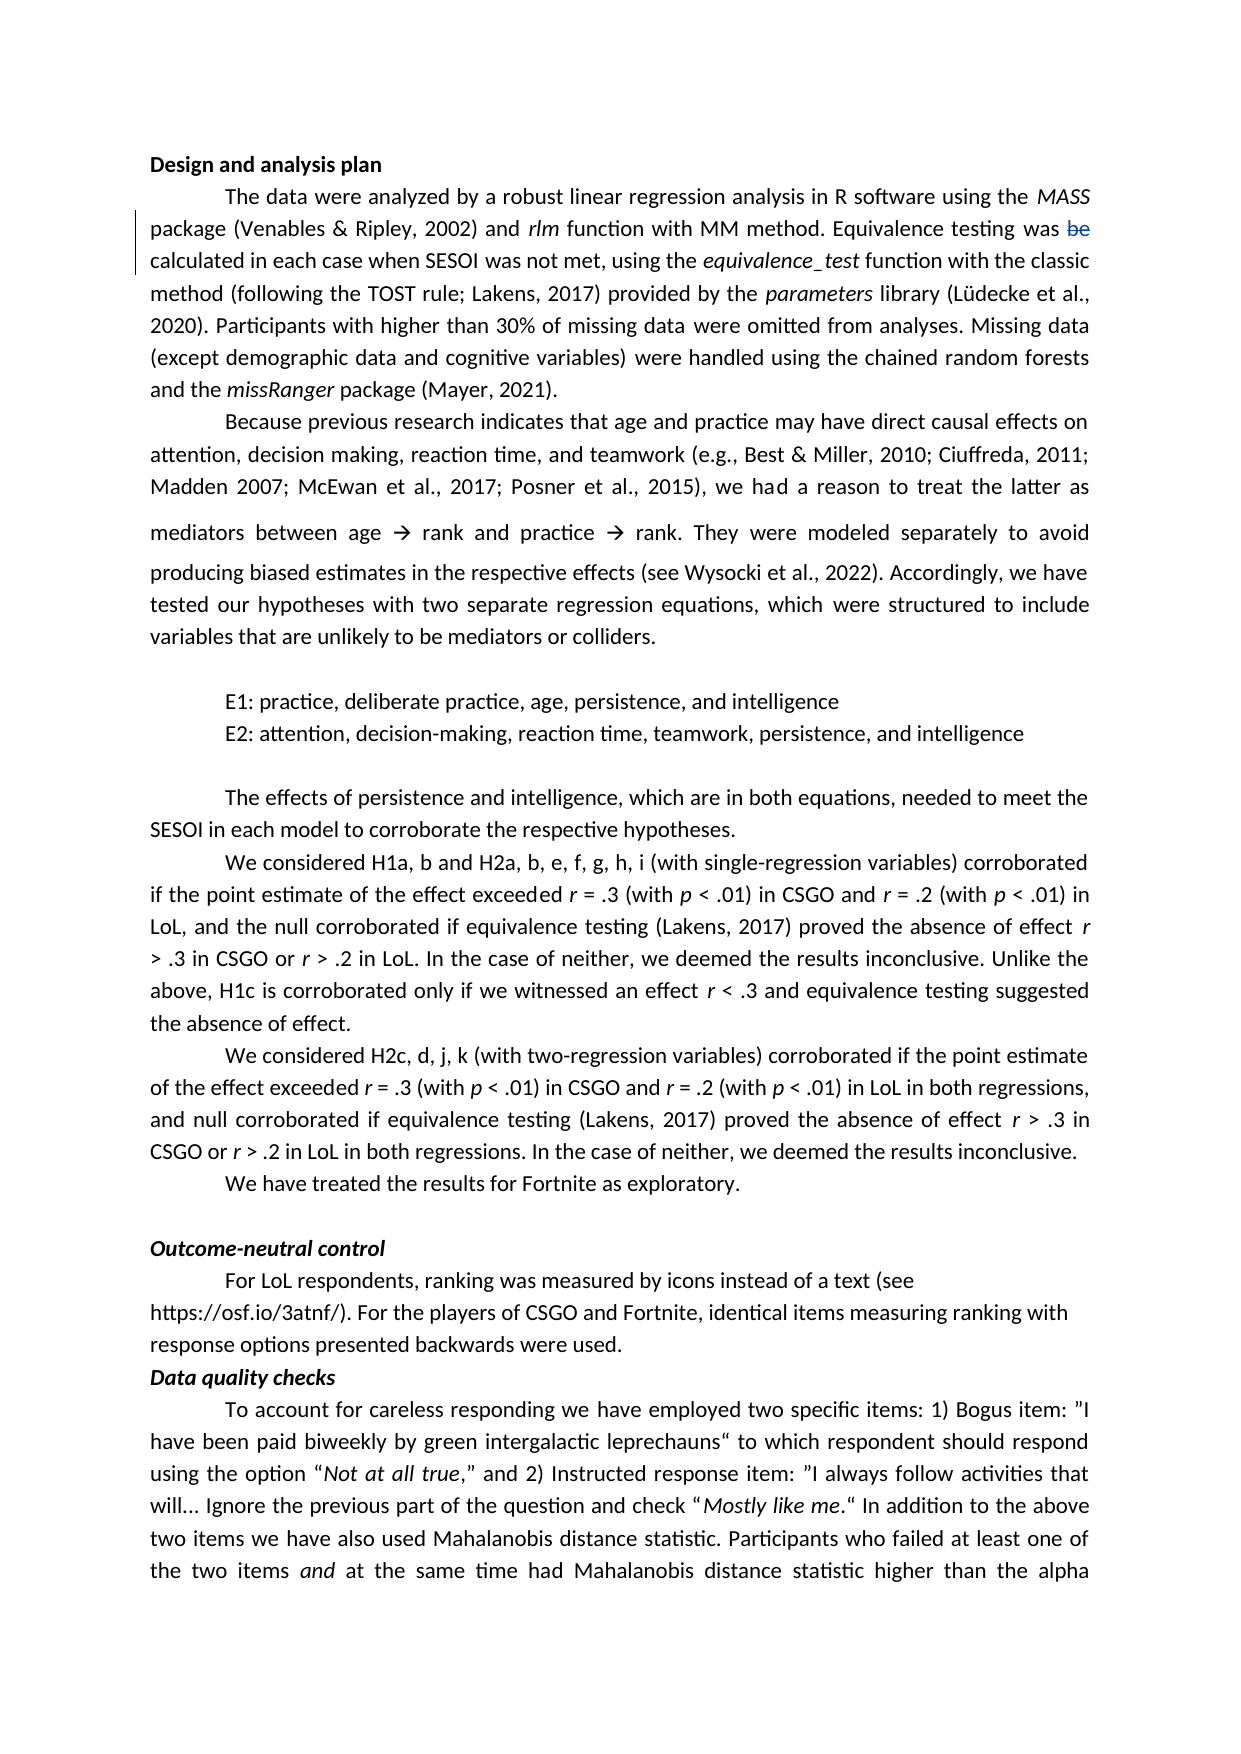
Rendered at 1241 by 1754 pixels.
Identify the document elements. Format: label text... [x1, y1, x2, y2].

text E2: attention, decision-making, reaction time, teamwork, persistence, and intelligence [225, 719, 1090, 747]
text For LoL respondents, ranking was measured by icons instead of a text (see https://osf.io/3atnf/). For the players of CSGO and Fortnite, identical items measuring ranking with response options presented backwards were used. [150, 1266, 1090, 1358]
text To account for careless responding we have employed two specific items: 1) Bogus item: ”I have been paid biweekly by green intergalactic leprechauns“ to which respondent should respond using the option “Not at all true,” and 2) Instructed response item: ”I always follow activities that will... Ignore the previous part of the question and check “Mostly like me.“ In addition to the above two items we have also used Mahalanobis distance statistic. Participants who failed at least one of the two items and at the same time had Mahalanobis distance statistic higher than the alpha [150, 1395, 1090, 1584]
text E1: practice, deliberate practice, age, persistence, and intelligence [150, 687, 1090, 715]
text The data were analyzed by a robust linear regression analysis in R software using the MASS package (Venables & Ripley, 2002) and rlm function with MM method. Equivalence testing was calculated in each case when SESOI was not met, using the equivalence_test function with the classic method (following the TOST rule; Lakens, 2017) provided by the parameters library (Lüdecke et al., 2020). Participants with higher than 30% of missing data were omitted from analyses. Missing data (except demographic data and cognitive variables) were handled using the chained random forests and the missRanger package (Mayer, 2021). [150, 182, 1090, 403]
text We considered H1a, b and H2a, b, e, f, g, h, i (with single-regression variables) corroborated if the point estimate of the effect exceeded r = .3 (with p < .01) in CSGO and r = .2 (with p < .01) in LoL, and the null corroborated if equivalence testing (Lakens, 2017) proved the absence of effect r > .3 in CSGO or r > .2 in LoL. In the case of neither, we deemed the results inconclusive. Unlike the above, H1c is corroborated only if we witnessed an effect r < .3 and equivalence testing suggested the absence of effect. [150, 848, 1090, 1037]
text Design and analysis plan [150, 150, 1090, 178]
text The effects of persistence and intelligence, which are in both equations, needed to meet the SESOI in each model to corroborate the respective hypotheses. [150, 783, 1090, 843]
text Outcome-neutral control [150, 1234, 1090, 1262]
text Data quality checks [150, 1363, 1090, 1391]
text Because previous research indicates that age and practice may have direct causal effects on attention, decision making, reaction time, and teamwork (e.g., Best & Miller, 2010; Ciuffreda, 2011; Madden 2007; McEwan et al., 2017; Posner et al., 2015), we had a reason to treat the latter as mediators between age 🡪 rank and practice 🡪 rank. They were modeled separately to avoid producing biased estimates in the respective effects (see Wysocki et al., 2022). Accordingly, we have tested our hypotheses with two separate regression equations, which were structured to include variables that are unlikely to be mediators or colliders. [150, 407, 1090, 650]
text We have treated the results for Fortnite as exploratory. [150, 1169, 1090, 1198]
text We considered H2c, d, j, k (with two-regression variables) corroborated if the point estimate of the effect exceeded r = .3 (with p < .01) in CSGO and r = .2 (with p < .01) in LoL in both regressions, and null corroborated if equivalence testing (Lakens, 2017) proved the absence of effect r > .3 in CSGO or r > .2 in LoL in both regressions. In the case of neither, we deemed the results inconclusive. [150, 1041, 1090, 1165]
